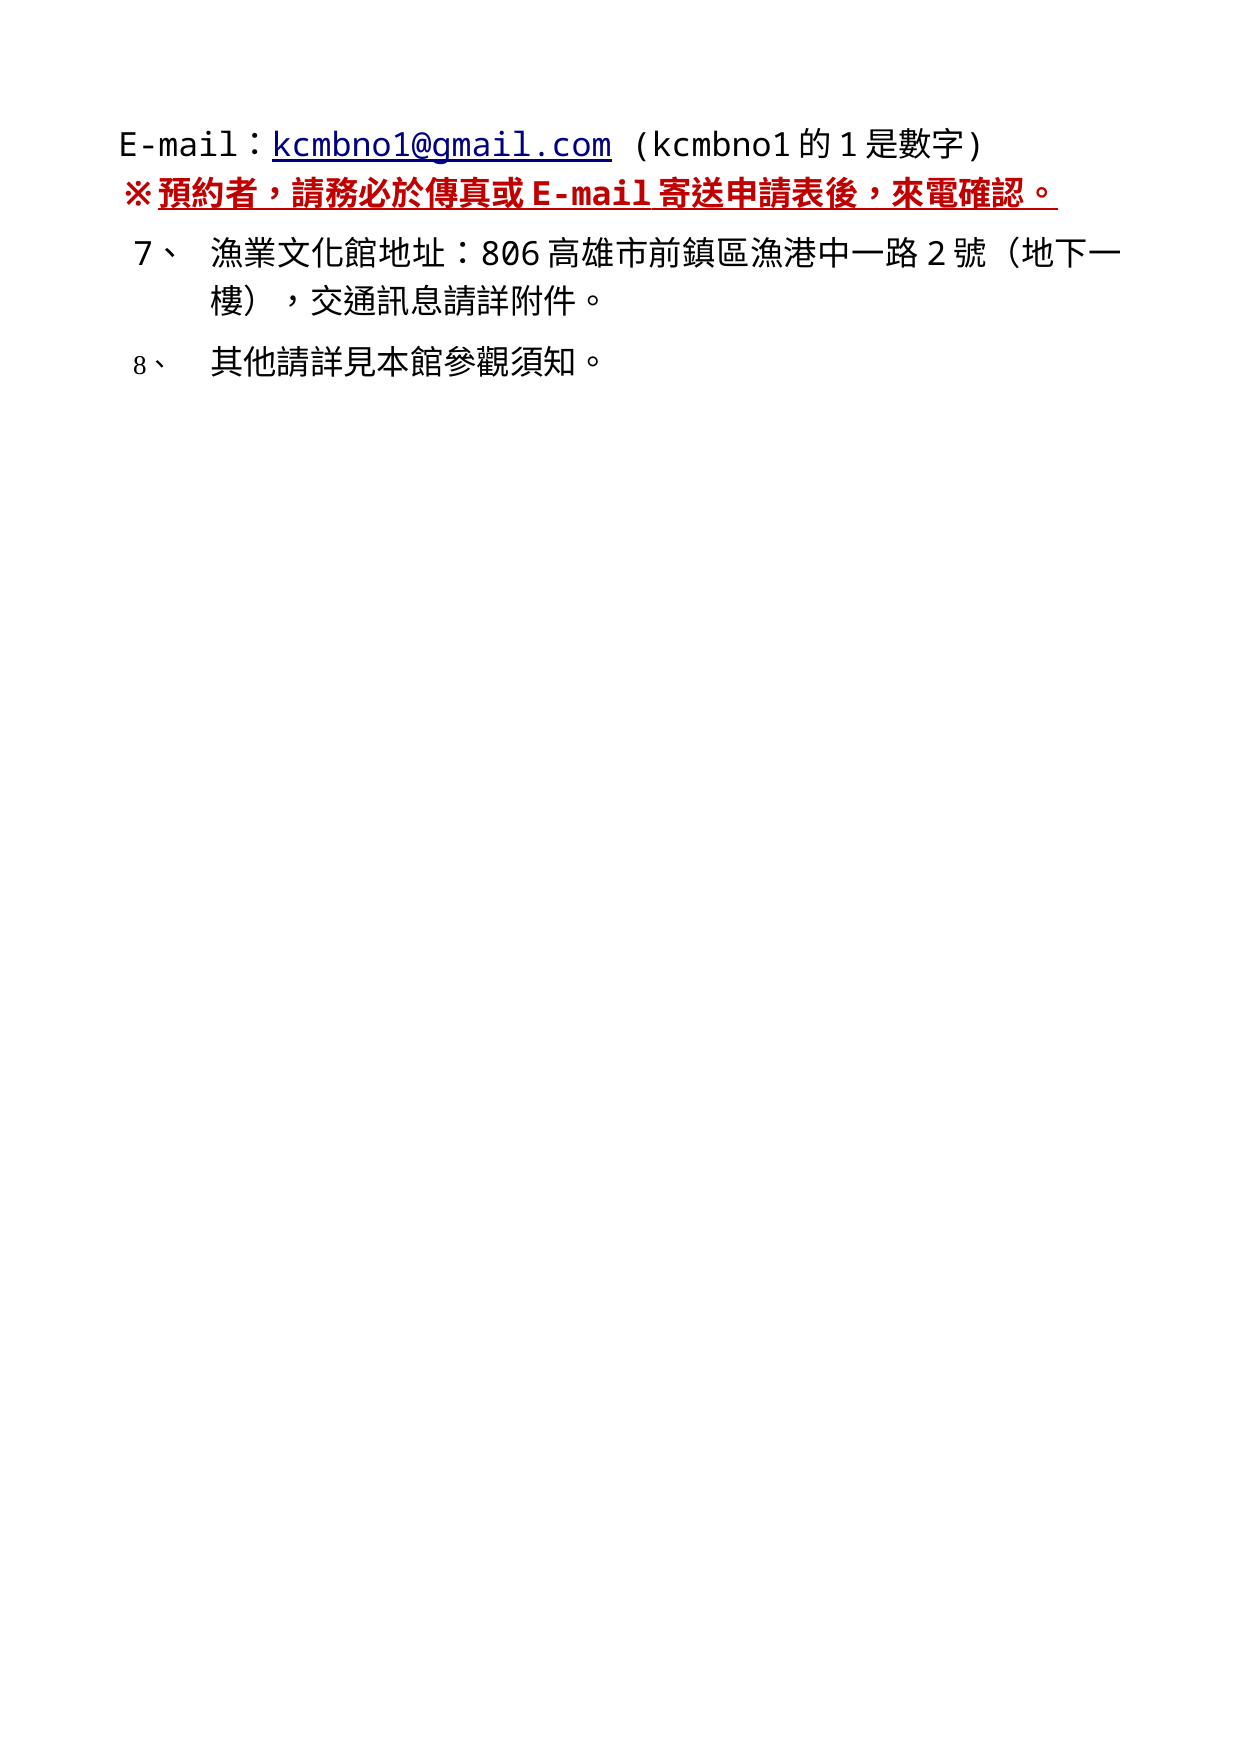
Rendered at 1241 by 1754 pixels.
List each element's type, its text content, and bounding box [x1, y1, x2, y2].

text ※預約者，請務必於傳真或E-mail寄送申請表後，來電確認。 [118, 167, 1122, 215]
text E-mail：kcmbno1@gmail.com (kcmbno1的1是數字) [118, 118, 1122, 167]
list 漁業文化館地址：806高雄市前鎮區漁港中一路2號（地下一樓），交通訊息請詳附件。 [133, 227, 1122, 323]
list 其他請詳見本館參觀須知。 [133, 336, 1122, 384]
